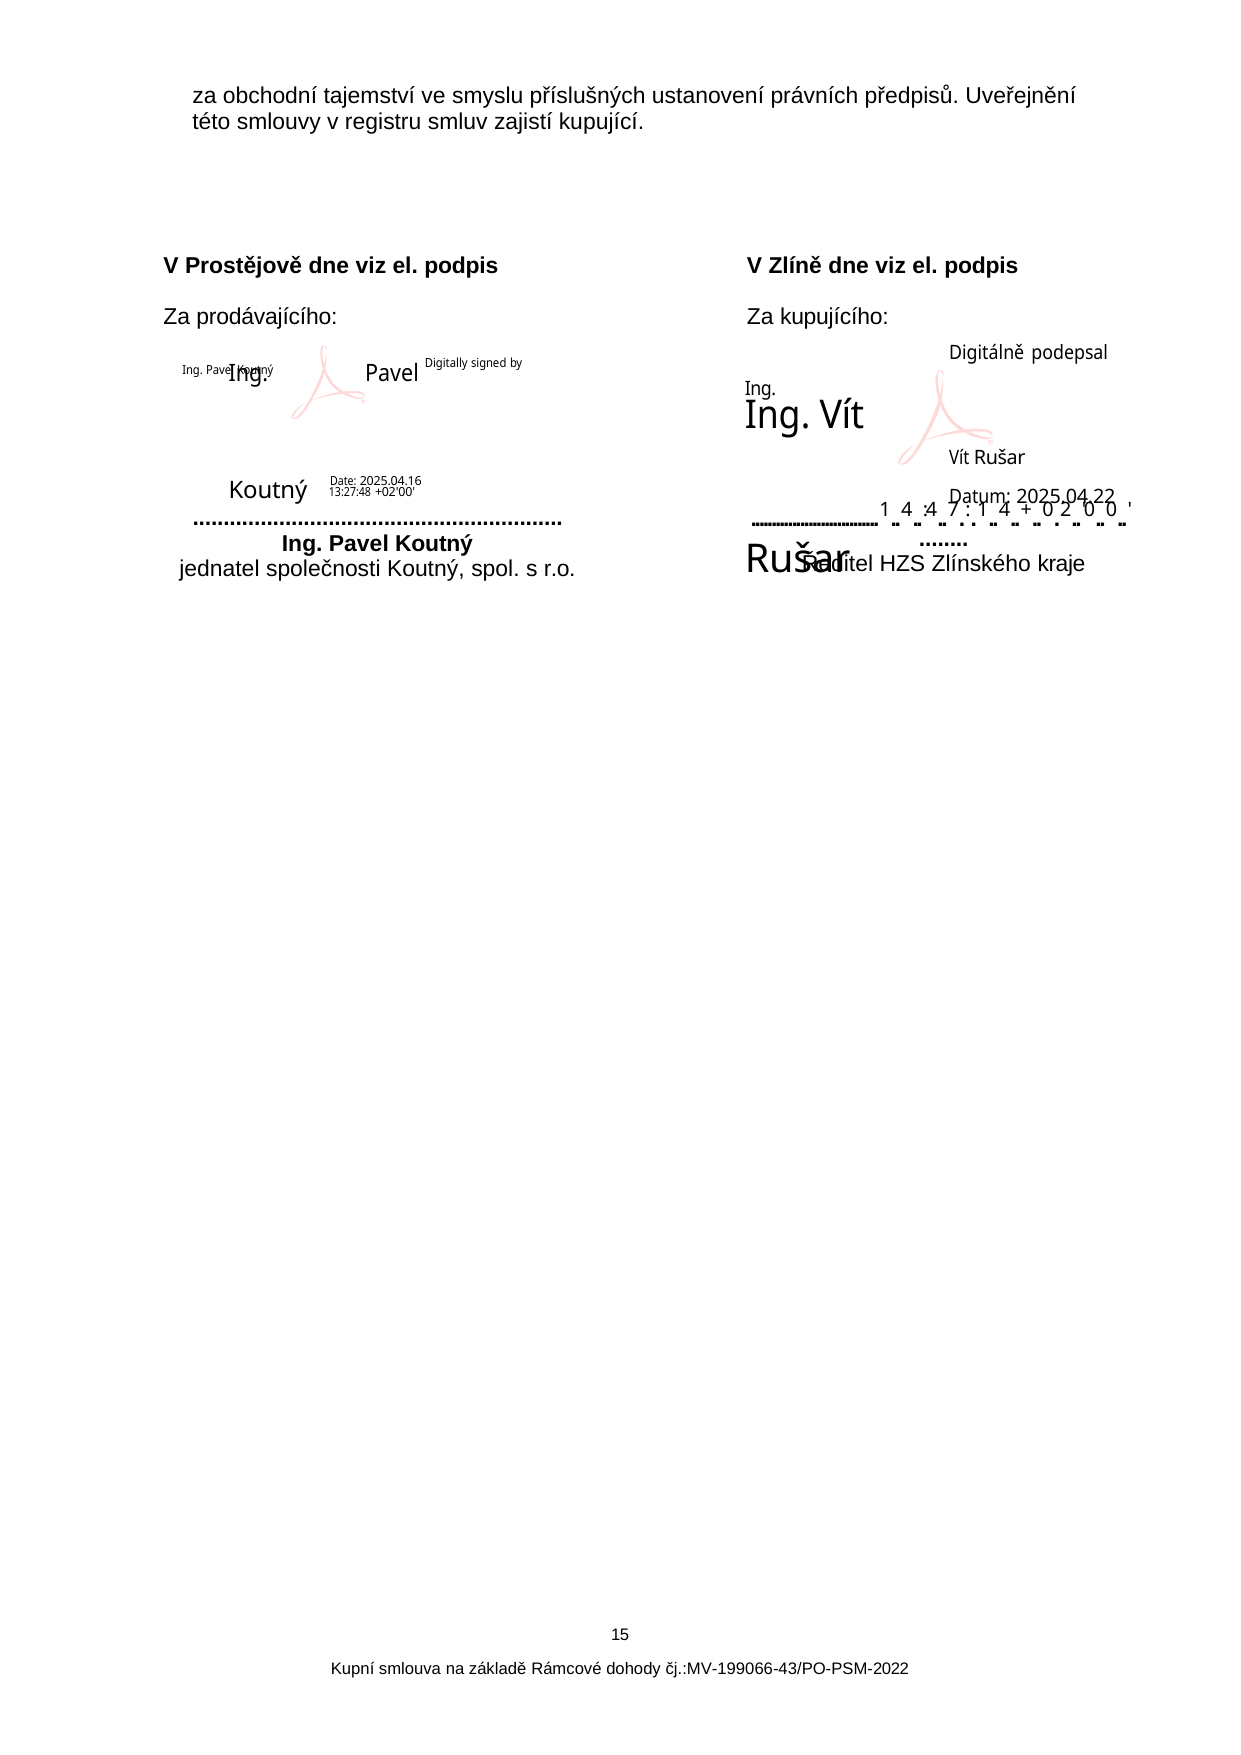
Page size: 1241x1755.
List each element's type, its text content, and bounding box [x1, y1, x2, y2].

text za obchodní tajemství ve smyslu příslušných ustanovení právních předpisů. Uveřejnění této smlouvy v registru smluv zajistí kupující. [192, 82, 1112, 134]
table_cell Za prodávajícího: Ing. Pavel Digitally signed by Ing. Pavel Koutný [158, 291, 661, 465]
table_cell Za kupujícího: Ing. Vít Digitálně podepsal Ing. Vít Rušar [661, 291, 1140, 465]
table_cell Rušar Datum: 2025.04.22 ...............................1..4..:4..7.:.1..4..+..0.2..'0..0..' ........ Ředitel HZS Zlínského kraje [661, 465, 1140, 583]
table_cell Koutný Date: 2025.04.16 13:27:48 +02'00' ............................................................ Ing. Pavel Koutný jednatel společnosti Koutný, spol. s r.o. [158, 465, 661, 583]
table_header V Prostějově dne viz el. podpis [158, 253, 661, 291]
table_header V Zlíně dne viz el. podpis [661, 253, 1140, 291]
